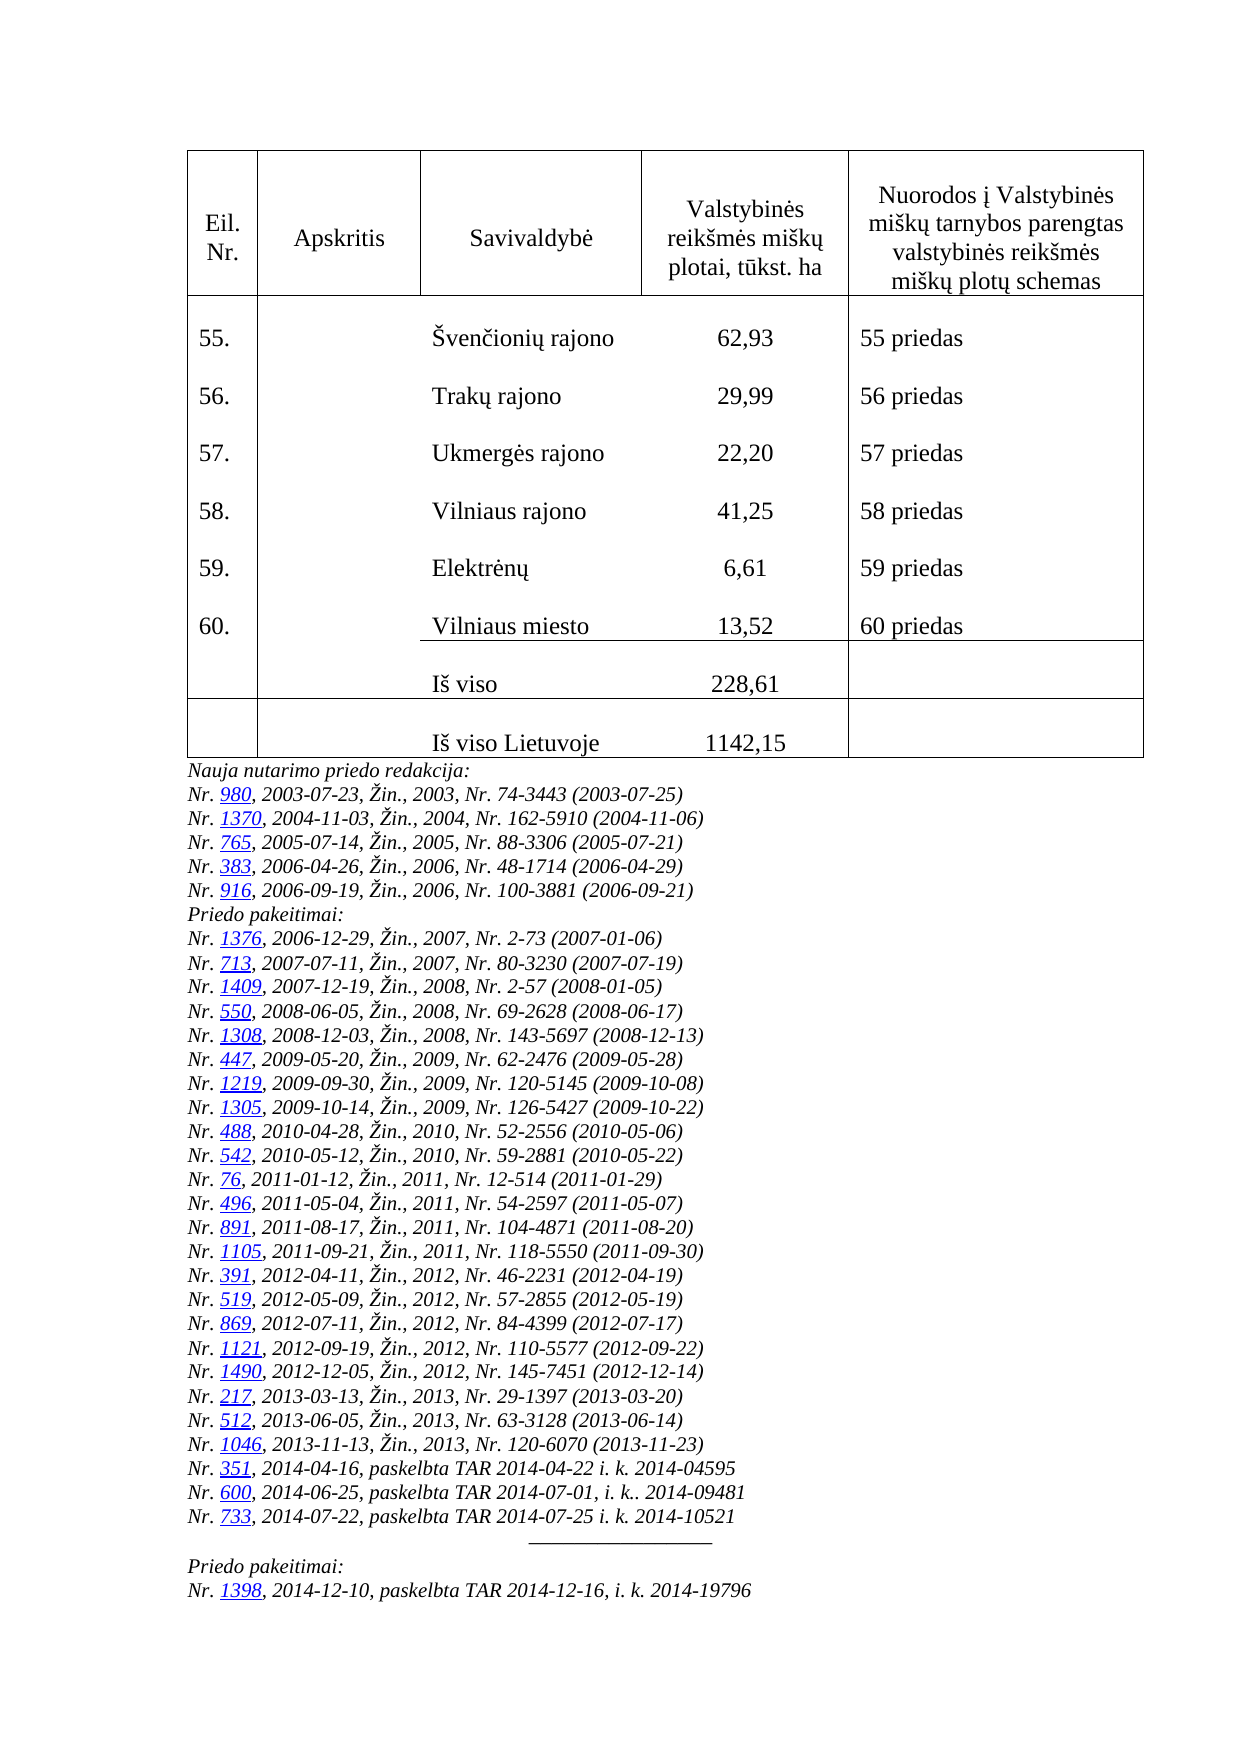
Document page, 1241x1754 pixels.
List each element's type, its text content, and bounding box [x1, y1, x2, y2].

table_cell 56 priedas [849, 352, 1143, 410]
text Nr. 1219, 2009-09-30, Žin., 2009, Nr. 120-5145 (2009-10-08) [187, 1071, 1053, 1095]
table_cell [188, 640, 257, 698]
text Nr. 488, 2010-04-28, Žin., 2010, Nr. 52-2556 (2010-05-06) [187, 1119, 1053, 1143]
text Nr. 1370, 2004-11-03, Žin., 2004, Nr. 162-5910 (2004-11-06) [187, 806, 1053, 830]
text Nr. 1105, 2011-09-21, Žin., 2011, Nr. 118-5550 (2011-09-30) [187, 1239, 1053, 1263]
table_cell 55. [188, 296, 257, 352]
table_cell Vilniaus rajono [420, 467, 642, 525]
text Nr. 1305, 2009-10-14, Žin., 2009, Nr. 126-5427 (2009-10-22) [187, 1095, 1053, 1119]
text Nr. 391, 2012-04-11, Žin., 2012, Nr. 46-2231 (2012-04-19) [187, 1263, 1053, 1287]
table_cell [258, 582, 420, 640]
text Nauja nutarimo priedo redakcija: [187, 758, 1053, 782]
table_cell [258, 640, 420, 698]
table_cell [258, 525, 420, 582]
text Nr. 1121, 2012-09-19, Žin., 2012, Nr. 110-5577 (2012-09-22) [187, 1335, 1053, 1359]
text Nr. 869, 2012-07-11, Žin., 2012, Nr. 84-4399 (2012-07-17) [187, 1311, 1053, 1335]
table_cell 60 priedas [849, 582, 1143, 640]
text Nr. 519, 2012-05-09, Žin., 2012, Nr. 57-2855 (2012-05-19) [187, 1287, 1053, 1311]
table_cell 58 priedas [849, 467, 1143, 525]
table_cell Iš viso [420, 641, 642, 698]
table_cell 55 priedas [849, 296, 1143, 352]
table_cell 228,61 [642, 641, 848, 698]
text Nr. 550, 2008-06-05, Žin., 2008, Nr. 69-2628 (2008-06-17) [187, 998, 1053, 1023]
table_cell 56. [188, 352, 257, 410]
text Nr. 76, 2011-01-12, Žin., 2011, Nr. 12-514 (2011-01-29) [187, 1167, 1053, 1191]
table_cell 29,99 [642, 352, 848, 410]
table_cell [258, 352, 420, 410]
text Nr. 496, 2011-05-04, Žin., 2011, Nr. 54-2597 (2011-05-07) [187, 1191, 1053, 1215]
text Nr. 512, 2013-06-05, Žin., 2013, Nr. 63-3128 (2013-06-14) [187, 1408, 1053, 1432]
table_cell 60. [188, 582, 257, 640]
table_header Eil. Nr. [188, 151, 257, 295]
text Nr. 1046, 2013-11-13, Žin., 2013, Nr. 120-6070 (2013-11-23) [187, 1432, 1053, 1456]
text Nr. 713, 2007-07-11, Žin., 2007, Nr. 80-3230 (2007-07-19) [187, 950, 1053, 974]
table_cell 58. [188, 467, 257, 525]
text Nr. 1490, 2012-12-05, Žin., 2012, Nr. 145-7451 (2012-12-14) [187, 1359, 1053, 1383]
text Nr. 765, 2005-07-14, Žin., 2005, Nr. 88-3306 (2005-07-21) [187, 830, 1053, 854]
text Nr. 383, 2006-04-26, Žin., 2006, Nr. 48-1714 (2006-04-29) [187, 854, 1053, 878]
table_cell Ukmergės rajono [420, 410, 642, 467]
table_cell 1142,15 [642, 699, 848, 757]
table_cell 59. [188, 525, 257, 582]
text Nr. 600, 2014-06-25, paskelbta TAR 2014-07-01, i. k.. 2014-09481 [187, 1480, 1053, 1504]
table_cell [258, 296, 420, 352]
text Priedo pakeitimai: [187, 902, 1053, 926]
text Nr. 1409, 2007-12-19, Žin., 2008, Nr. 2-57 (2008-01-05) [187, 974, 1053, 998]
table_cell [258, 467, 420, 525]
table_cell 41,25 [642, 467, 848, 525]
text Priedo pakeitimai: [187, 1554, 1053, 1578]
text Nr. 542, 2010-05-12, Žin., 2010, Nr. 59-2881 (2010-05-22) [187, 1143, 1053, 1167]
text Nr. 351, 2014-04-16, paskelbta TAR 2014-04-22 i. k. 2014-04595 [187, 1456, 1053, 1480]
text Nr. 447, 2009-05-20, Žin., 2009, Nr. 62-2476 (2009-05-28) [187, 1047, 1053, 1071]
text Nr. 916, 2006-09-19, Žin., 2006, Nr. 100-3881 (2006-09-21) [187, 878, 1053, 902]
table_header Nuorodos į Valstybinės miškų tarnybos parengtas valstybinės reikšmės miškų plotų schemas [849, 151, 1143, 295]
table_header Savivaldybė [421, 151, 641, 295]
table_cell 57. [188, 410, 257, 467]
table_header Valstybinės reikšmės miškų plotai, tūkst. ha [642, 151, 848, 295]
text –––––––––––––––– [187, 1528, 1053, 1554]
text Nr. 1308, 2008-12-03, Žin., 2008, Nr. 143-5697 (2008-12-13) [187, 1023, 1053, 1047]
table_cell 59 priedas [849, 525, 1143, 582]
text Nr. 980, 2003-07-23, Žin., 2003, Nr. 74-3443 (2003-07-25) [187, 782, 1053, 806]
table_header Apskritis [258, 151, 420, 295]
table_cell 57 priedas [849, 410, 1143, 467]
table_cell Vilniaus miesto [420, 582, 642, 640]
table_cell [258, 699, 420, 757]
table_cell [849, 699, 1143, 757]
table_cell 6,61 [642, 525, 848, 582]
text Nr. 733, 2014-07-22, paskelbta TAR 2014-07-25 i. k. 2014-10521 [187, 1504, 1053, 1528]
table_cell Iš viso Lietuvoje [420, 699, 642, 757]
table_cell [849, 641, 1143, 698]
table_cell 62,93 [642, 296, 848, 352]
table_cell [258, 410, 420, 467]
text Nr. 891, 2011-08-17, Žin., 2011, Nr. 104-4871 (2011-08-20) [187, 1215, 1053, 1239]
table_cell 13,52 [642, 582, 848, 640]
table_cell 22,20 [642, 410, 848, 467]
table_cell Trakų rajono [420, 352, 642, 410]
table_cell Švenčionių rajono [420, 296, 642, 352]
text Nr. 1398, 2014-12-10, paskelbta TAR 2014-12-16, i. k. 2014-19796 [187, 1578, 1053, 1602]
text Nr. 1376, 2006-12-29, Žin., 2007, Nr. 2-73 (2007-01-06) [187, 926, 1053, 950]
table_cell Elektrėnų [420, 525, 642, 582]
text Nr. 217, 2013-03-13, Žin., 2013, Nr. 29-1397 (2013-03-20) [187, 1383, 1053, 1408]
table_cell [188, 699, 257, 757]
